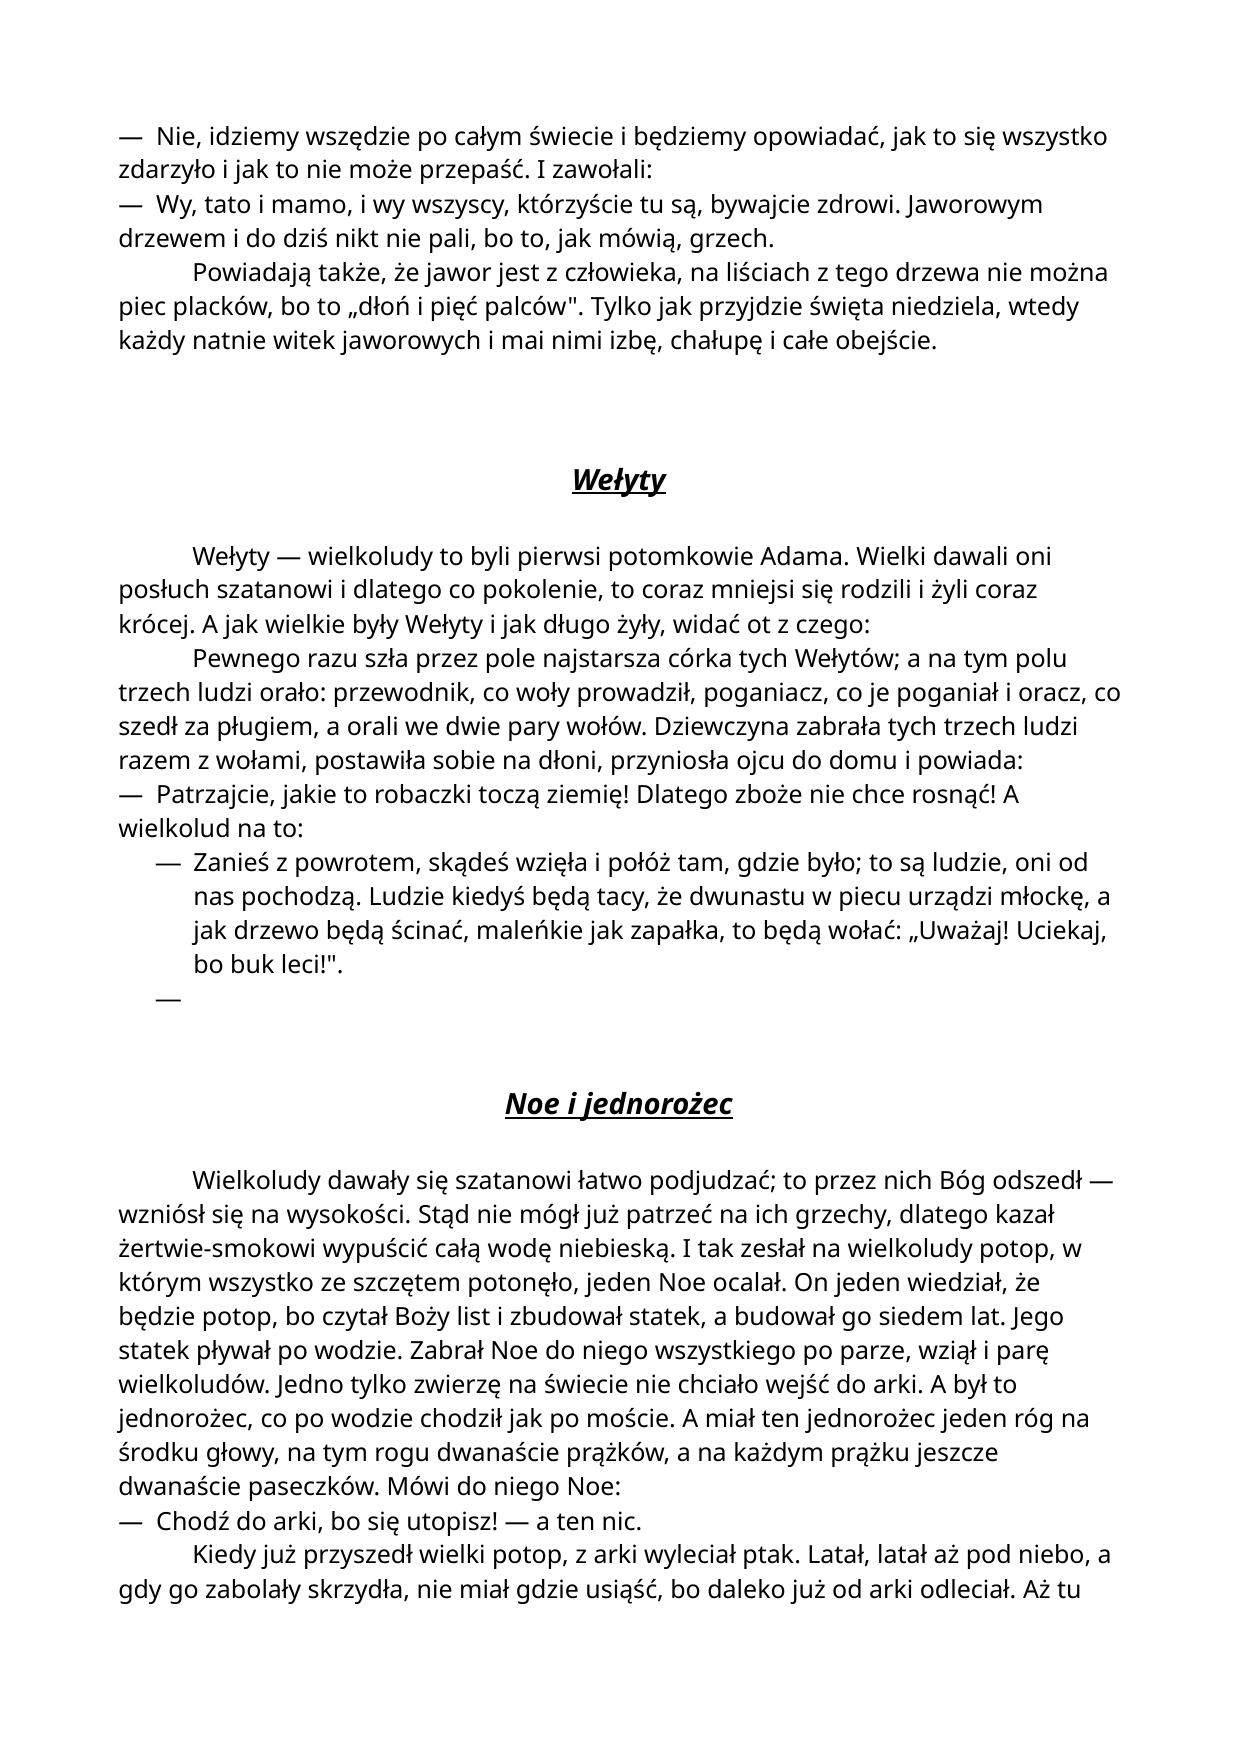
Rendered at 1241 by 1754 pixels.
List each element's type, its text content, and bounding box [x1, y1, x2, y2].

text Pewnego razu szła przez pole najstarsza córka tych Wełytów; a na tym polu trzech ludzi orało: przewodnik, co woły prowadził, poganiacz, co je poganiał i oracz, co szedł za pługiem, a orali we dwie pary wołów. Dziewczyna zabrała tych trzech ludzi razem z wołami, postawiła sobie na dłoni, przyniosła ojcu do domu i powiada: [118, 640, 1122, 777]
list Zanieś z powrotem, skądeś wzięła i połóż tam, gdzie było; to są ludzie, oni od nas pochodzą. Ludzie kiedyś będą tacy, że dwunastu w piecu urządzi młockę, a jak drzewo będą ścinać, maleńkie jak zapałka, to będą wołać: „Uważaj! Uciekaj, bo buk leci!". [156, 845, 1122, 981]
text Wełyty — wielkoludy to byli pierwsi potomkowie Adama. Wielki dawali oni posłuch szatanowi i dlatego co pokolenie, to coraz mniejsi się rodzili i żyli coraz krócej. A jak wielkie były Wełyty i jak długo żyły, widać ot z czego: [118, 538, 1122, 640]
text — Nie, idziemy wszędzie po całym świecie i będziemy opowiadać, jak to się wszystko zdarzyło i jak to nie może przepaść. I zawołali: [118, 118, 1122, 186]
text Noe i jednorożec [118, 1083, 1122, 1123]
text Wielkoludy dawały się szatanowi łatwo podjudzać; to przez nich Bóg odszedł — wzniósł się na wysokości. Stąd nie mógł już patrzeć na ich grzechy, dlatego kazał żertwie-smokowi wypuścić całą wodę niebieską. I tak zesłał na wielkoludy potop, w którym wszystko ze szczętem potonęło, jeden Noe ocalał. On jeden wiedział, że będzie potop, bo czytał Boży list i zbudował statek, a budował go siedem lat. Jego statek pływał po wodzie. Zabrał Noe do niego wszystkiego po parze, wziął i parę wielkoludów. Jedno tylko zwierzę na świecie nie chciało wejść do arki. A był to jednorożec, co po wodzie chodził jak po moście. A miał ten jednorożec jeden róg na środku głowy, na tym rogu dwanaście prążków, a na każdym prążku jeszcze dwanaście paseczków. Mówi do niego Noe: [118, 1162, 1122, 1503]
text Powiadają także, że jawor jest z człowieka, na liściach z tego drzewa nie można piec placków, bo to „dłoń i pięć palców". Tylko jak przyjdzie święta niedziela, wtedy każdy natnie witek jaworowych i mai nimi izbę, chałupę i całe obejście. [118, 254, 1122, 357]
text — Wy, tato i mamo, i wy wszyscy, którzyście tu są, bywajcie zdrowi. Jaworowym drzewem i do dziś nikt nie pali, bo to, jak mówią, grzech. [118, 186, 1122, 254]
text — Patrzajcie, jakie to robaczki toczą ziemię! Dlatego zboże nie chce rosnąć! A wielkolud na to: [118, 777, 1122, 845]
text Wełyty [118, 459, 1122, 498]
text — Chodź do arki, bo się utopisz! — a ten nic. [118, 1503, 1122, 1537]
text Kiedy już przyszedł wielki potop, z arki wyleciał ptak. Latał, latał aż pod niebo, a gdy go zabolały skrzydła, nie miał gdzie usiąść, bo daleko już od arki odleciał. Aż tu [118, 1537, 1122, 1605]
